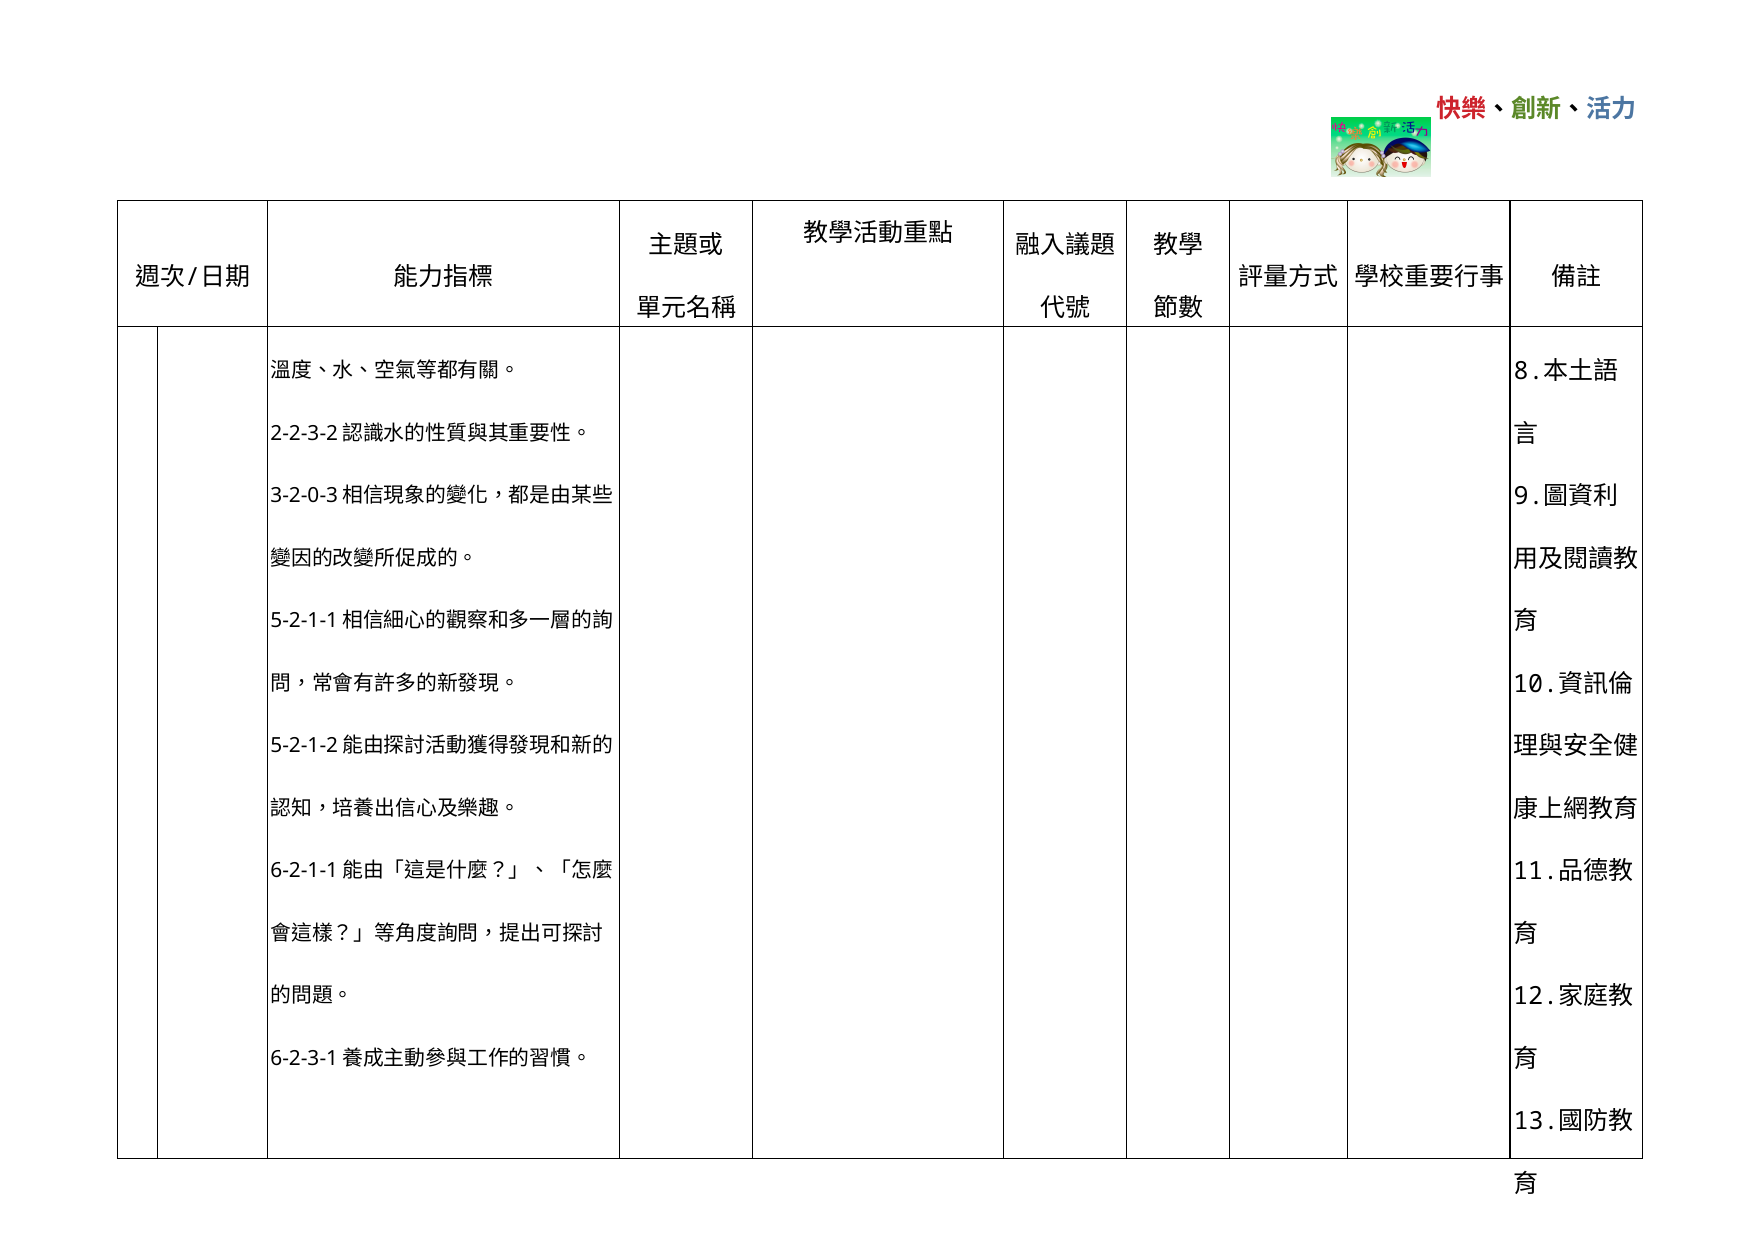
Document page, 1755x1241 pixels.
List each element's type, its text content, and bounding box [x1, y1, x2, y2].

table_cell 融入教育 議題代號： 1.性別平等教育 2.環境教育 3.資訊教育 4.家政教育 5.人權教育 6.生涯發展教育 7.海洋教育 8.本土語言 9.圖資利用及閱讀教育 10.資訊倫理與安全健康上網教育 11.品德教育 12.家庭教育 13.國防教育 14.法治教育 [1511, 327, 1642, 1158]
table_header 週次/日期 [118, 201, 267, 326]
table_cell [158, 327, 267, 1158]
table_header 備註 [1511, 201, 1642, 326]
table_header 教學活動重點 [753, 201, 1003, 326]
table_header 融入議題 代號 [1004, 201, 1126, 326]
table_header 教學 節數 [1127, 201, 1229, 326]
table_header 學校重要行事 [1348, 201, 1509, 326]
table_cell [620, 327, 752, 1158]
table_cell [1127, 327, 1229, 1158]
table_cell [1004, 327, 1126, 1158]
table_cell [1348, 327, 1509, 1158]
table_header 評量方式 [1230, 201, 1347, 326]
table_cell 溫度、水、空氣等都有關。 2-2-3-2認識水的性質與其重要性。 3-2-0-3相信現象的變化，都是由某些變因的改變所促成的。 5-2-1-1相信細心的觀察和多一層的詢問，常會有許多的新發現。 5-2-1-2能由探討活動獲得發現和新的認知，培養出信心及樂趣。 6-2-1-1能由「這是什麼？」、「怎麼會這樣？」等角度詢問，提出可探討的問題。 6-2-3-1養成主動參與工作的習慣。 [268, 327, 619, 1158]
table_header 主題或 單元名稱 [620, 201, 752, 326]
table_cell [1230, 327, 1347, 1158]
table_cell [118, 327, 157, 1158]
table_header 能力指標 [268, 201, 619, 326]
table_cell [753, 327, 1003, 1158]
